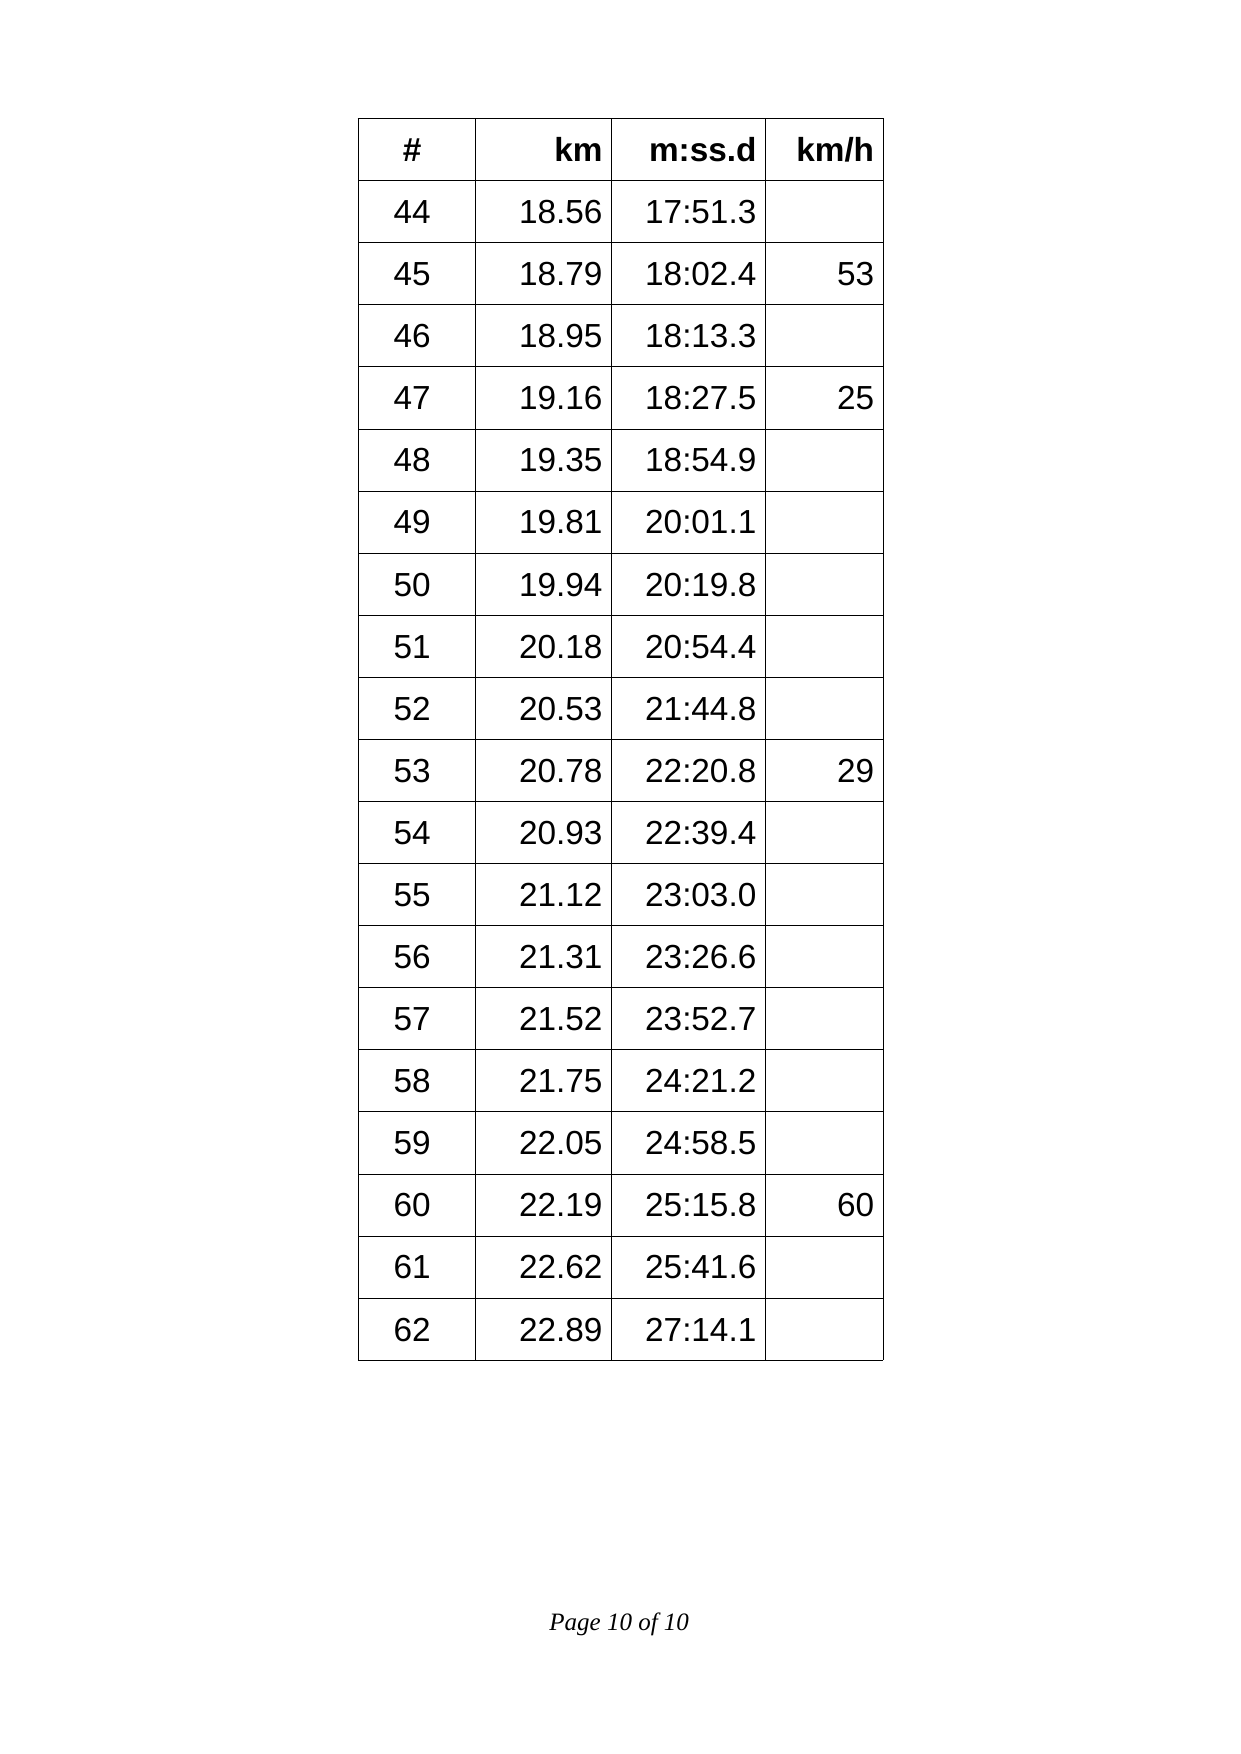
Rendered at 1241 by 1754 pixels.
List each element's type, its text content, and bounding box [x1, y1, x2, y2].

table_cell [766, 926, 883, 987]
table_cell 46 [359, 305, 475, 366]
table_cell [766, 678, 883, 739]
table_header km/h [766, 119, 883, 180]
table_cell 18:02.4 [612, 243, 765, 304]
table_cell [766, 554, 883, 615]
table_cell 19.16 [476, 367, 611, 429]
table_cell 25:15.8 [612, 1175, 765, 1236]
table_cell 20.18 [476, 616, 611, 677]
table_cell 55 [359, 864, 475, 925]
table_cell 58 [359, 1050, 475, 1111]
table_cell 18.56 [476, 181, 611, 242]
table_cell 45 [359, 243, 475, 304]
table_cell 18.95 [476, 305, 611, 366]
table_cell [766, 988, 883, 1049]
table_cell 23:26.6 [612, 926, 765, 987]
table_cell [766, 430, 883, 491]
table_cell 48 [359, 430, 475, 491]
table_cell 52 [359, 678, 475, 739]
table_cell 24:21.2 [612, 1050, 765, 1111]
table_cell [766, 1299, 883, 1360]
table_cell 51 [359, 616, 475, 677]
table_cell 18.79 [476, 243, 611, 304]
table_cell 18:27.5 [612, 367, 765, 429]
table_cell 21.31 [476, 926, 611, 987]
table_cell 18:54.9 [612, 430, 765, 491]
table_cell 19.35 [476, 430, 611, 491]
table_cell 60 [359, 1175, 475, 1236]
table_cell 56 [359, 926, 475, 987]
table_cell [766, 1237, 883, 1298]
table_cell 20.93 [476, 802, 611, 863]
table_cell 20.78 [476, 740, 611, 801]
table_cell 27:14.1 [612, 1299, 765, 1360]
table_cell 19.81 [476, 492, 611, 553]
table_cell 22.05 [476, 1112, 611, 1174]
table_cell 50 [359, 554, 475, 615]
table_cell 22.19 [476, 1175, 611, 1236]
table_cell [766, 1050, 883, 1111]
table_cell 22:39.4 [612, 802, 765, 863]
table_cell 47 [359, 367, 475, 429]
table_cell 20:54.4 [612, 616, 765, 677]
table_cell [766, 1112, 883, 1174]
table_cell [766, 181, 883, 242]
table_cell 29 [766, 740, 883, 801]
table_cell 23:52.7 [612, 988, 765, 1049]
table_cell 20.53 [476, 678, 611, 739]
table_cell 22.62 [476, 1237, 611, 1298]
table_cell 59 [359, 1112, 475, 1174]
table_header km [476, 119, 611, 180]
table_cell 21.75 [476, 1050, 611, 1111]
table_cell [766, 802, 883, 863]
table_cell 24:58.5 [612, 1112, 765, 1174]
table_cell 60 [766, 1175, 883, 1236]
table_cell 18:13.3 [612, 305, 765, 366]
table_cell [766, 492, 883, 553]
table_cell 54 [359, 802, 475, 863]
table_cell [766, 616, 883, 677]
table_cell 17:51.3 [612, 181, 765, 242]
table_cell 61 [359, 1237, 475, 1298]
table_cell 21.52 [476, 988, 611, 1049]
table_cell 20:19.8 [612, 554, 765, 615]
table_cell 23:03.0 [612, 864, 765, 925]
table_cell 20:01.1 [612, 492, 765, 553]
table_cell 22.89 [476, 1299, 611, 1360]
table_cell 57 [359, 988, 475, 1049]
table_cell 21:44.8 [612, 678, 765, 739]
table_cell 49 [359, 492, 475, 553]
table_cell 44 [359, 181, 475, 242]
table_cell 21.12 [476, 864, 611, 925]
table_header # [359, 119, 475, 180]
table_cell 53 [766, 243, 883, 304]
table_cell 22:20.8 [612, 740, 765, 801]
table_cell 25:41.6 [612, 1237, 765, 1298]
table_cell [766, 305, 883, 366]
table_cell [766, 864, 883, 925]
table_cell 62 [359, 1299, 475, 1360]
table_header m:ss.d [612, 119, 765, 180]
table_cell 53 [359, 740, 475, 801]
table_cell 25 [766, 367, 883, 429]
table_cell 19.94 [476, 554, 611, 615]
